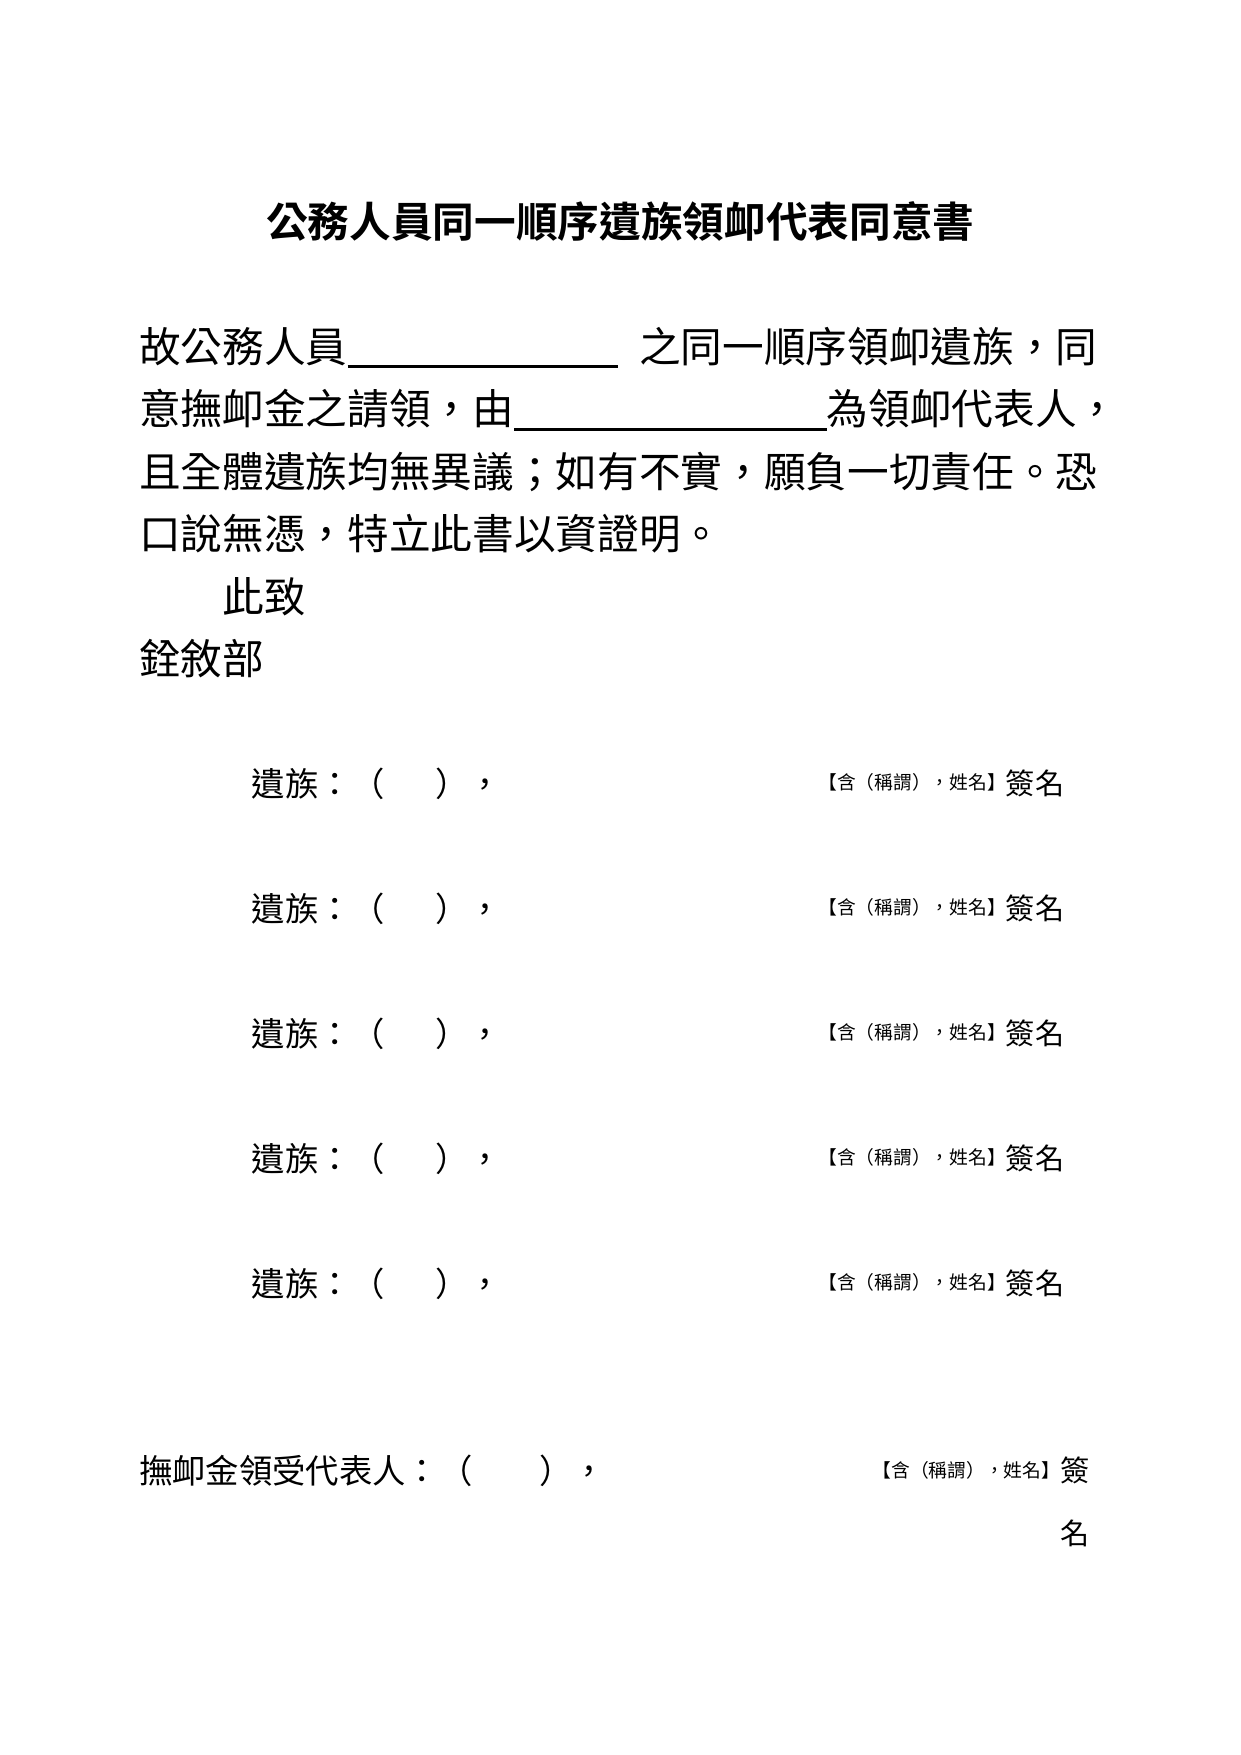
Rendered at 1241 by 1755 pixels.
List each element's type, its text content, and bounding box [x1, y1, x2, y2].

text 遺族：（ ）， 【含（稱謂），姓名】簽名 [118, 1115, 1122, 1177]
text 銓敘部 [118, 615, 1122, 677]
text [1153, 442, 1240, 817]
text 故公務人員 之同一順序領卹遺族，同意撫卹金之請領，由 為領卹代表人，且全體遺族均無異議；如有不實，願負一切責任。恐口說無憑，特立此書以資證明。 [139, 302, 1122, 552]
text 遺族：（ ）， 【含（稱謂），姓名】簽名 [118, 865, 1122, 927]
text 遺族：（ ）， 【含（稱謂），姓名】簽名 [118, 1240, 1122, 1302]
text 此致 [118, 552, 1122, 615]
text 遺族：（ ）， 【含（稱謂），姓名】簽名 [118, 740, 1122, 802]
text 遺族：（ ）， 【含（稱謂），姓名】簽名 [118, 990, 1122, 1052]
text 撫卹金領受代表人：（ ）， 【含（稱謂），姓名】簽名 [118, 1427, 1089, 1552]
text 公務人員同一順序遺族領卹代表同意書 [118, 177, 1122, 240]
